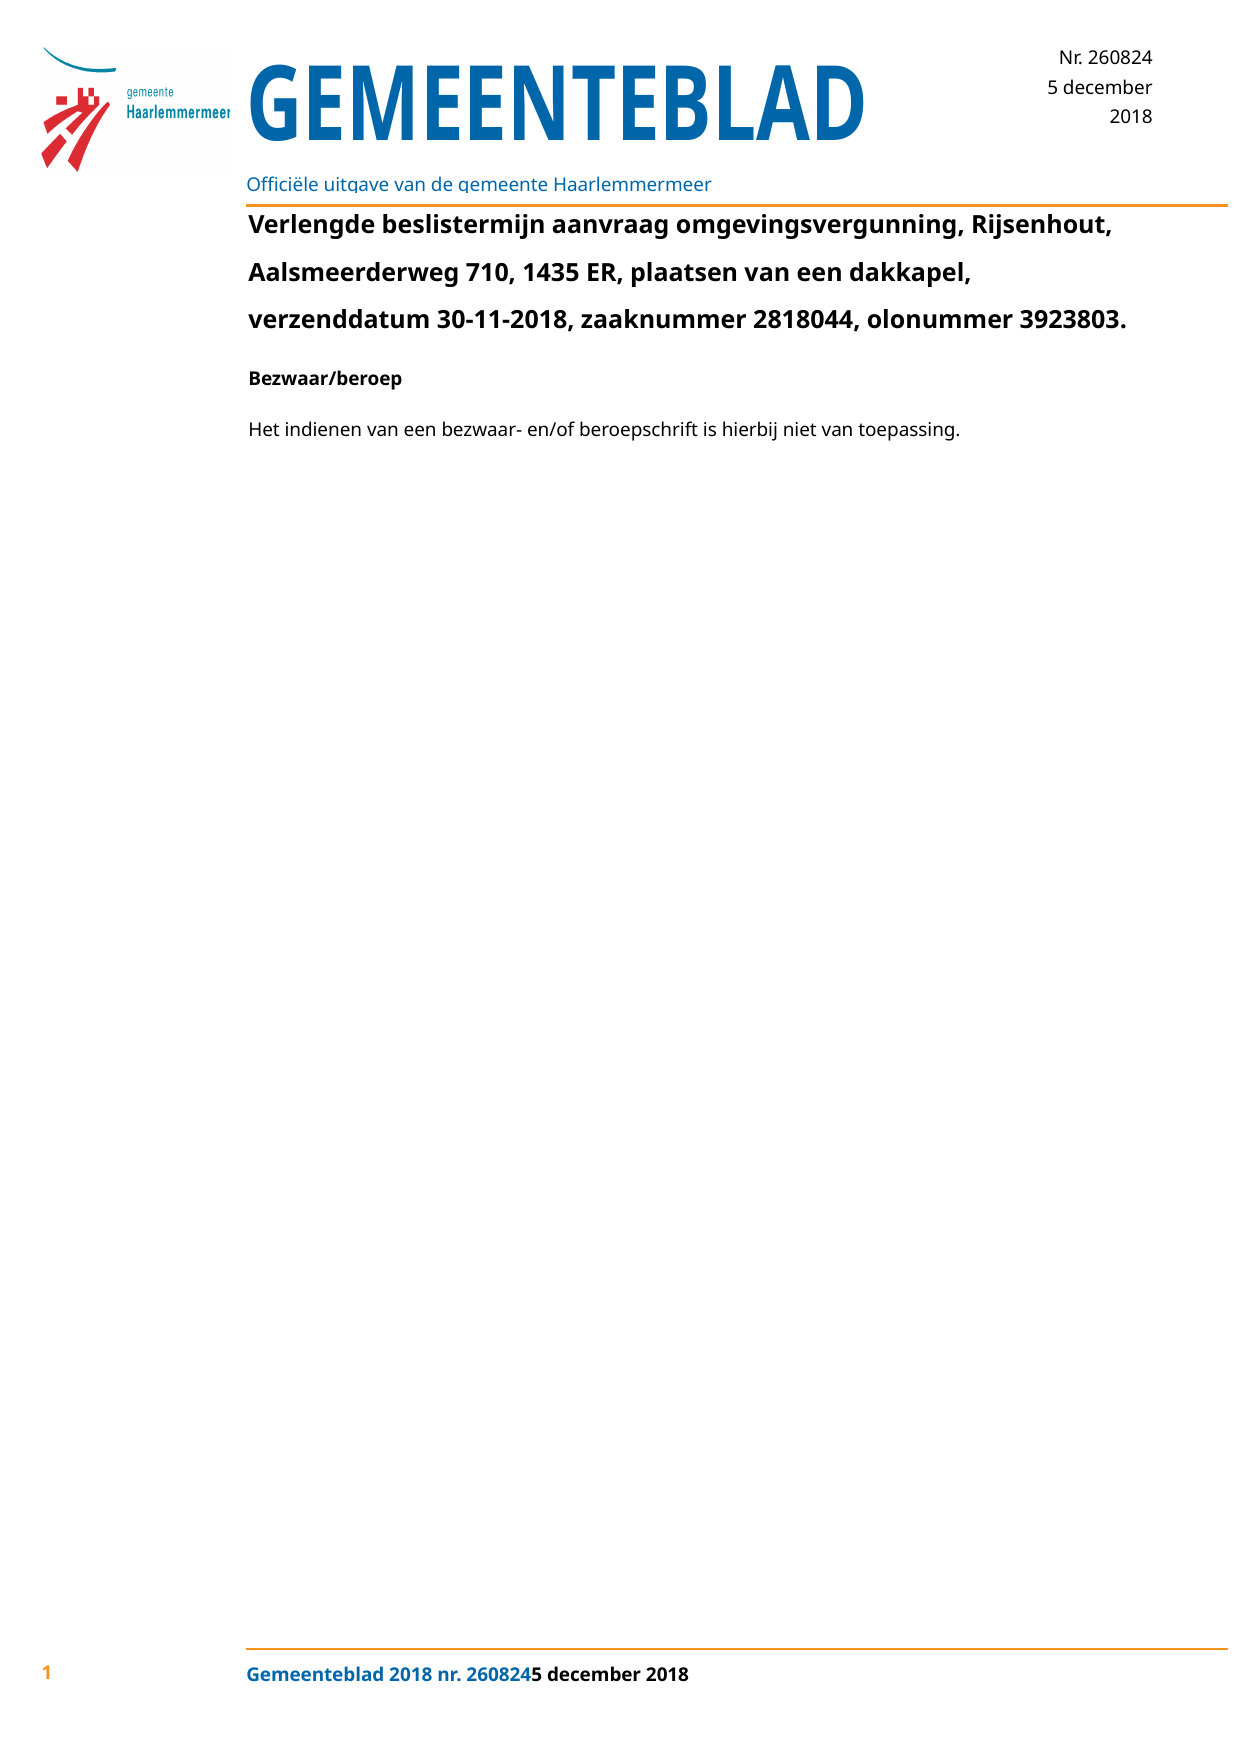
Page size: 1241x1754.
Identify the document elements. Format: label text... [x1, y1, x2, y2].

picture [41, 47, 231, 172]
text Verlengde beslistermijn aanvraag omgevingsvergunning, Rijsenhout, Aalsmeerderweg 710, 1435 ER, plaatsen van een dakkapel, verzenddatum 30-11-2018, zaaknummer 2818044, olonummer 3923803. [248, 207, 1152, 336]
text Het indienen van een bezwaar- en/of beroepschrift is hierbij niet van toepassing. [248, 416, 1152, 442]
text Bezwaar/beroep [248, 366, 1152, 391]
